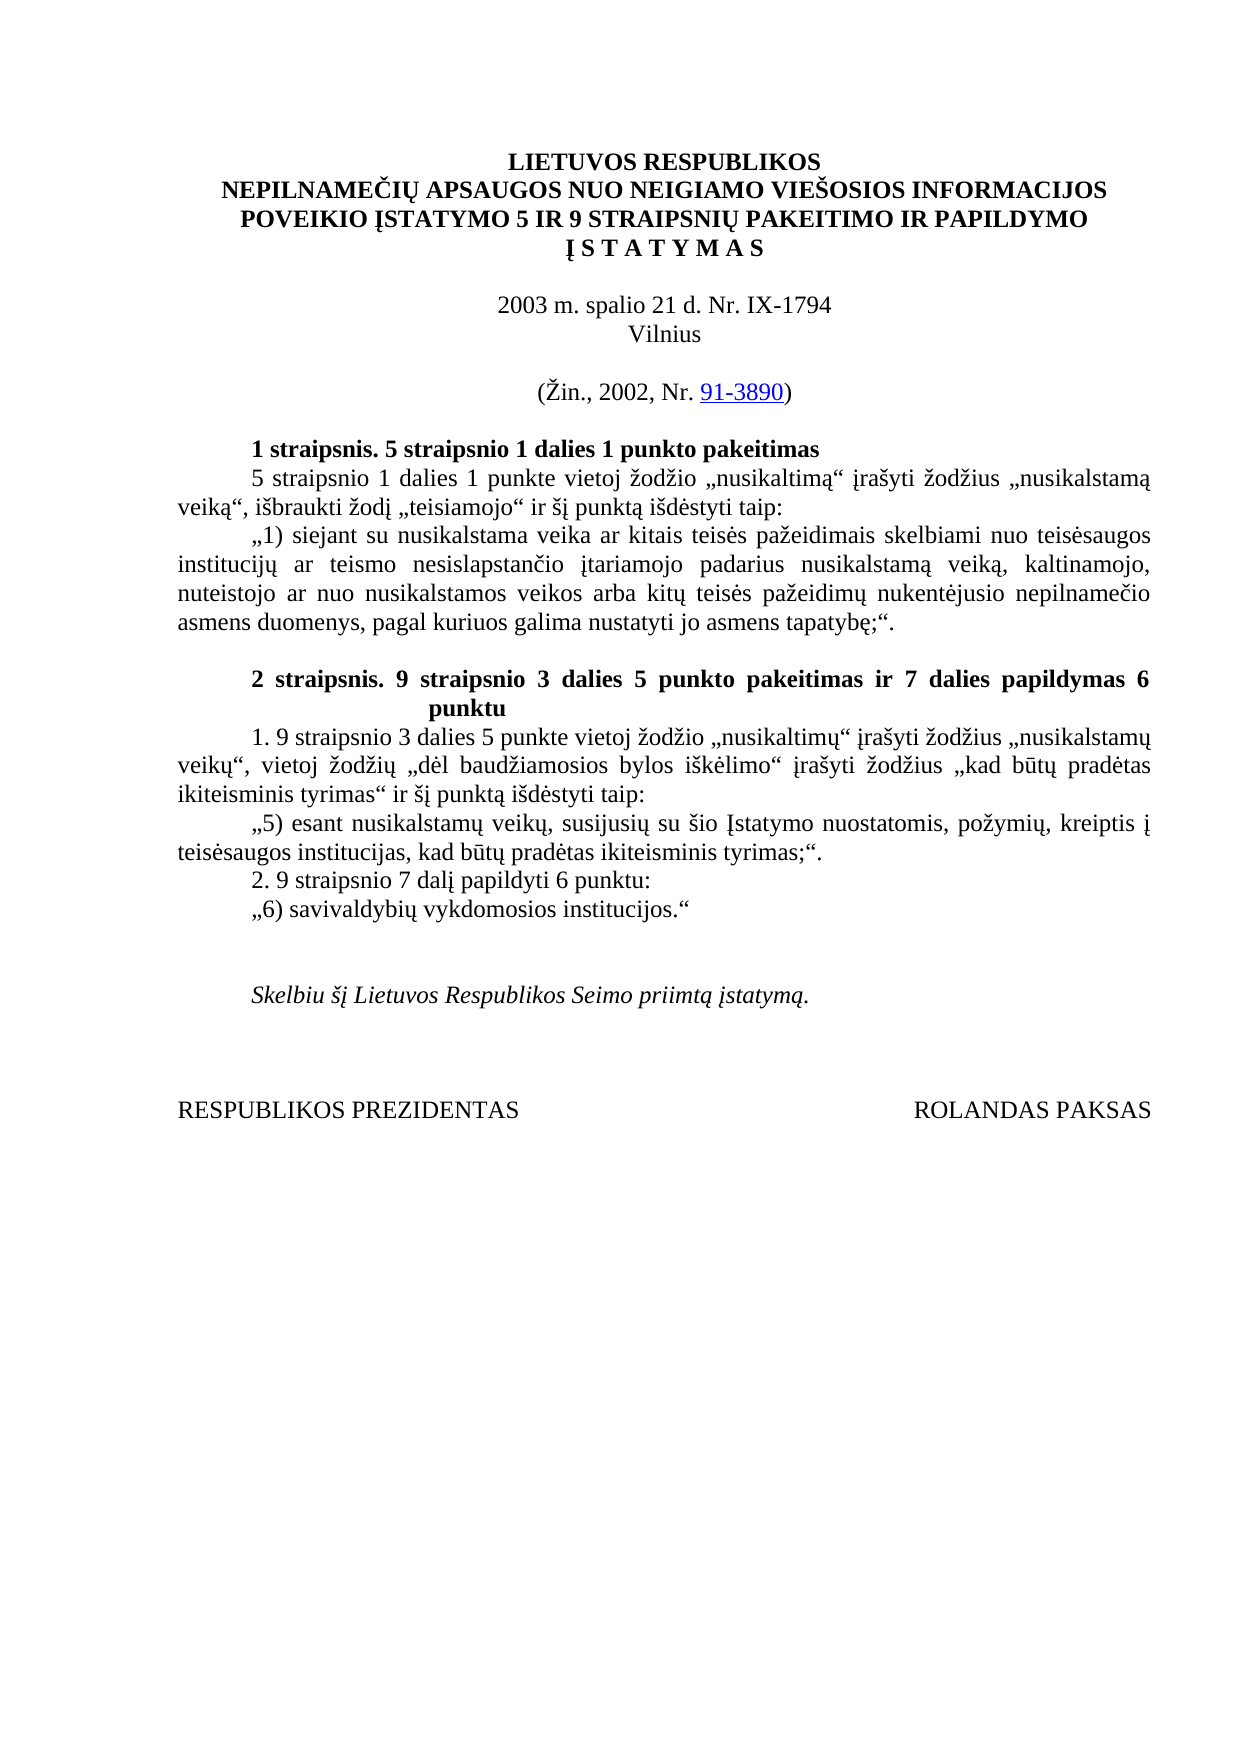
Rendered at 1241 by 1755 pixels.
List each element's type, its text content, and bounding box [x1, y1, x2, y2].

text (Žin., 2002, Nr. 91-3890) [177, 377, 1152, 406]
text „5) esant nusikalstamų veikų, susijusių su šio Įstatymo nuostatomis, požymių, kreiptis į teisėsaugos institucijas, kad būtų pradėtas ikiteisminis tyrimas;“. [177, 808, 1152, 866]
text „1) siejant su nusikalstama veika ar kitais teisės pažeidimais skelbiami nuo teisėsaugos institucijų ar teismo nesislapstančio įtariamojo padarius nusikalstamą veiką, kaltinamojo, nuteistojo ar nuo nusikalstamos veikos arba kitų teisės pažeidimų nukentėjusio nepilnamečio asmens duomenys, pagal kuriuos galima nustatyti jo asmens tapatybę;“. [177, 521, 1152, 636]
text Į S T A T Y M A S [177, 233, 1152, 262]
text 2003 m. spalio 21 d. Nr. IX-1794 [177, 291, 1152, 319]
text 1 straipsnis. 5 straipsnio 1 dalies 1 punkto pakeitimas [177, 434, 1152, 463]
text RESPUBLIKOS PREZIDENTAS ROLANDAS PAKSAS [177, 1096, 1152, 1124]
text Vilnius [177, 319, 1152, 348]
text NEPILNAMEČIŲ APSAUGOS NUO NEIGIAMO VIEŠOSIOS INFORMACIJOS POVEIKIO ĮSTATYMO 5 IR 9 STRAIPSNIŲ PAKEITIMO IR PAPILDYMO [177, 176, 1152, 233]
text 2. 9 straipsnio 7 dalį papildyti 6 punktu: [177, 866, 1152, 894]
text Skelbiu šį Lietuvos Respublikos Seimo priimtą įstatymą. [177, 981, 1152, 1009]
text 1. 9 straipsnio 3 dalies 5 punkte vietoj žodžio „nusikaltimų“ įrašyti žodžius „nusikalstamų veikų“, vietoj žodžių „dėl baudžiamosios bylos iškėlimo“ įrašyti žodžius „kad būtų pradėtas ikiteisminis tyrimas“ ir šį punktą išdėstyti taip: [177, 722, 1152, 808]
text „6) savivaldybių vykdomosios institucijos.“ [177, 894, 1152, 923]
text 2 straipsnis. 9 straipsnio 3 dalies 5 punkto pakeitimas ir 7 dalies papildymas 6 punktu [251, 664, 1152, 722]
text LIETUVOS RESPUBLIKOS [177, 147, 1152, 176]
text 5 straipsnio 1 dalies 1 punkte vietoj žodžio „nusikaltimą“ įrašyti žodžius „nusikalstamą veiką“, išbraukti žodį „teisiamojo“ ir šį punktą išdėstyti taip: [177, 463, 1152, 521]
